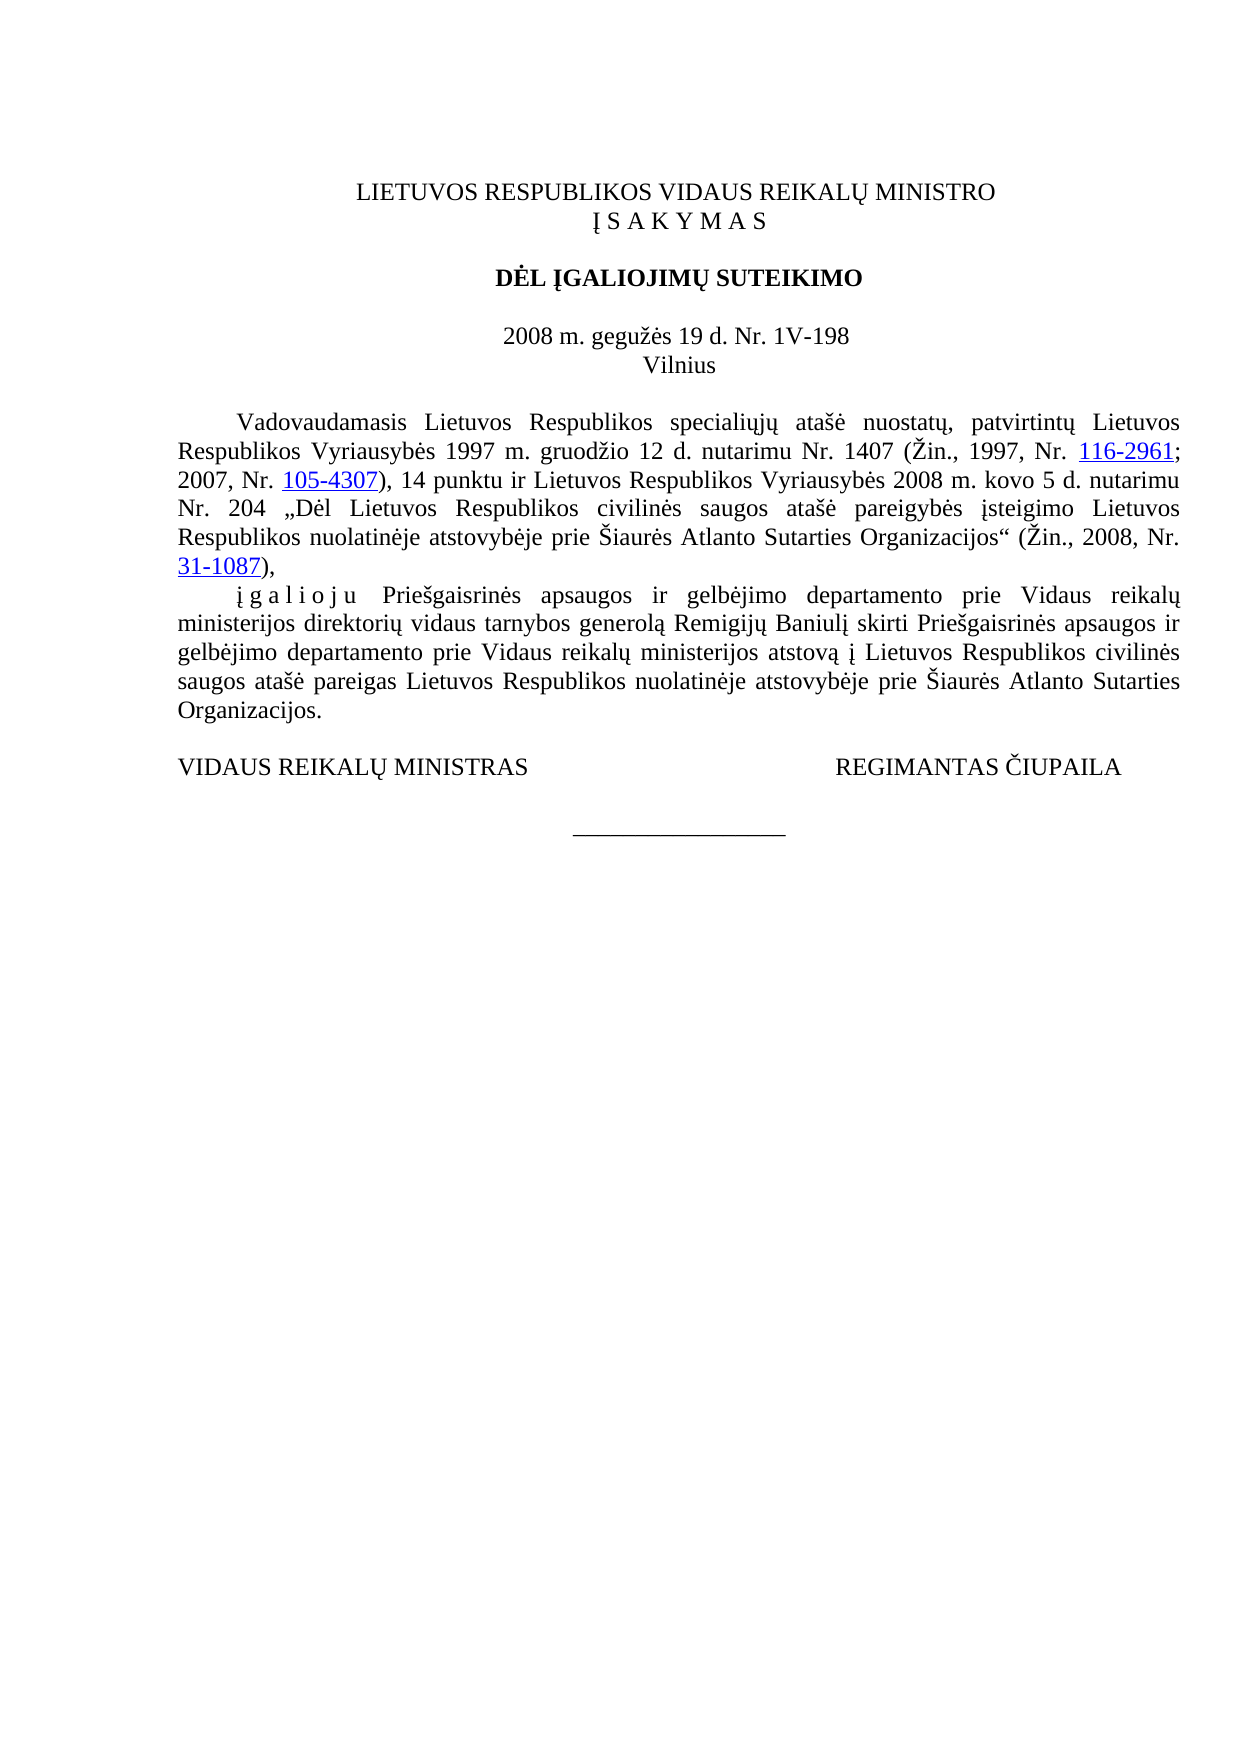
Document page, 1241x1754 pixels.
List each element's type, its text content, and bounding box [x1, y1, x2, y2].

text ĮSAKYMAS [177, 206, 1181, 235]
text Vadovaudamasis Lietuvos Respublikos specialiųjų atašė nuostatų, patvirtintų Lietuvos Respublikos Vyriausybės 1997 m. gruodžio 12 d. nutarimu Nr. 1407 (Žin., 1997, Nr. 116-2961; 2007, Nr. 105-4307), 14 punktu ir Lietuvos Respublikos Vyriausybės 2008 m. kovo 5 d. nutarimu Nr. 204 „Dėl Lietuvos Respublikos civilinės saugos atašė pareigybės įsteigimo Lietuvos Respublikos nuolatinėje atstovybėje prie Šiaurės Atlanto Sutarties Organizacijos“ (Žin., 2008, Nr. 31-1087), [177, 407, 1181, 580]
text _________________ [177, 810, 1181, 838]
text Vilnius [177, 350, 1181, 378]
text įgalioju Priešgaisrinės apsaugos ir gelbėjimo departamento prie Vidaus reikalų ministerijos direktorių vidaus tarnybos generolą Remigijų Baniulį skirti Priešgaisrinės apsaugos ir gelbėjimo departamento prie Vidaus reikalų ministerijos atstovą į Lietuvos Respublikos civilinės saugos atašė pareigas Lietuvos Respublikos nuolatinėje atstovybėje prie Šiaurės Atlanto Sutarties Organizacijos. [177, 580, 1181, 723]
text LIETUVOS RESPUBLIKOS VIDAUS REIKALŲ MINISTRO [177, 177, 1181, 206]
text 2008 m. gegužės 19 d. Nr. 1V-198 [177, 321, 1181, 350]
text VIDAUS REIKALŲ MINISTRAS REGIMANTAS ČIUPAILA [177, 752, 1181, 781]
text DĖL ĮGALIOJIMŲ SUTEIKIMO [177, 263, 1181, 292]
